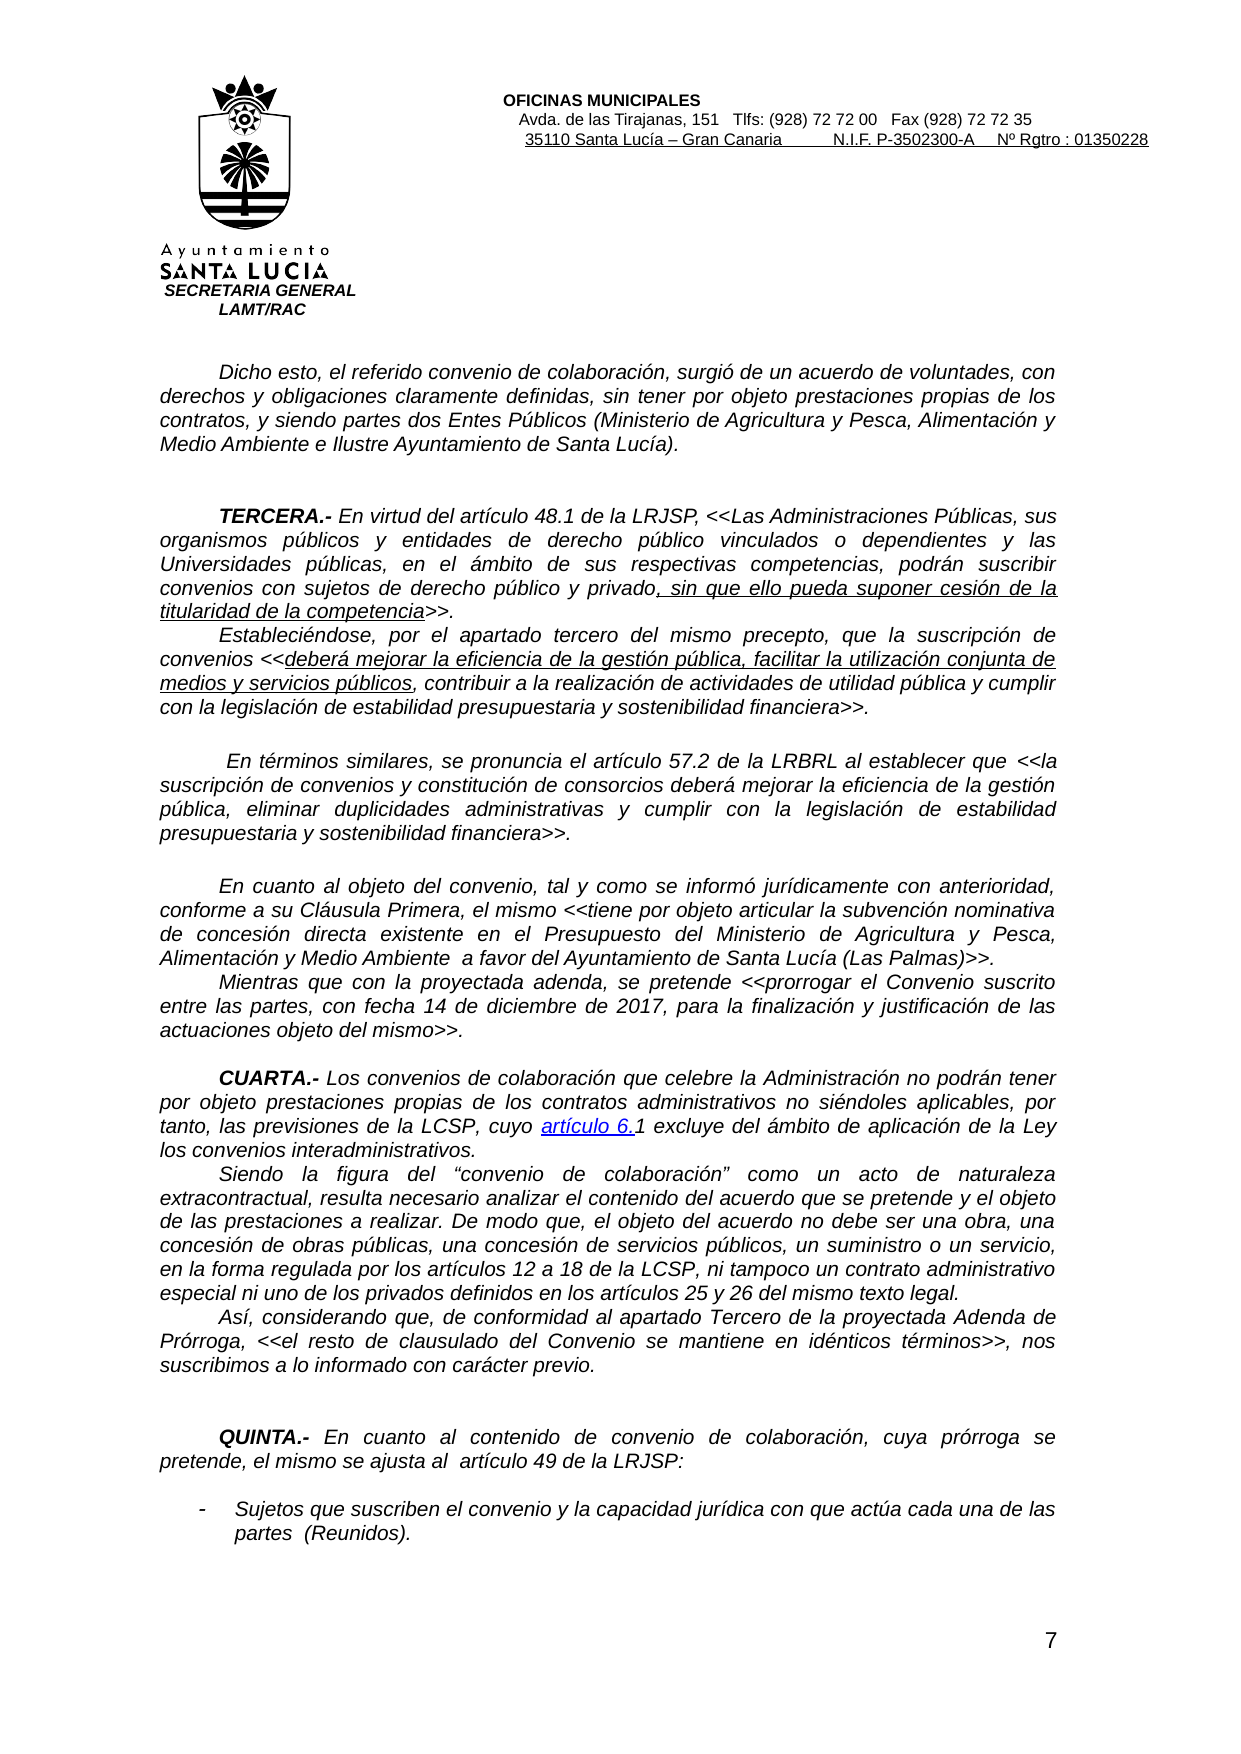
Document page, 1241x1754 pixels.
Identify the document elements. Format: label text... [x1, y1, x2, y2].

text QUINTA.- En cuanto al contenido de convenio de colaboración, cuya prórroga se pretende, el mismo se ajusta al artículo 49 de la LRJSP: [159, 1425, 1057, 1473]
text En cuanto al objeto del convenio, tal y como se informó jurídicamente con anterioridad, conforme a su Cláusula Primera, el mismo <<tiene por objeto articular la subvención nominativa de concesión directa existente en el Presupuesto del Ministerio de Agricultura y Pesca, Alimentación y Medio Ambiente a favor del Ayuntamiento de Santa Lucía (Las Palmas)>>. [159, 874, 1057, 970]
text TERCERA.- En virtud del artículo 48.1 de la LRJSP, <<Las Administraciones Públicas, sus organismos públicos y entidades de derecho público vinculados o dependientes y las Universidades públicas, en el ámbito de sus respectivas competencias, podrán suscribir convenios con sujetos de derecho público y privado, sin que ello pueda suponer cesión de la titularidad de la competencia>>. [159, 503, 1057, 623]
text Dicho esto, el referido convenio de colaboración, surgió de un acuerdo de voluntades, con derechos y obligaciones claramente definidas, sin tener por objeto prestaciones propias de los contratos, y siendo partes dos Entes Públicos (Ministerio de Agricultura y Pesca, Alimentación y Medio Ambiente e Ilustre Ayuntamiento de Santa Lucía). [159, 360, 1057, 456]
text Estableciéndose, por el apartado tercero del mismo precepto, que la suscripción de convenios <<deberá mejorar la eficiencia de la gestión pública, facilitar la utilización conjunta de medios y servicios públicos, contribuir a la realización de actividades de utilidad pública y cumplir con la legislación de estabilidad presupuestaria y sostenibilidad financiera>>. [159, 623, 1057, 719]
text Mientras que con la proyectada adenda, se pretende <<prorrogar el Convenio suscrito entre las partes, con fecha 14 de diciembre de 2017, para la finalización y justificación de las actuaciones objeto del mismo>>. [159, 970, 1057, 1042]
text Así, considerando que, de conformidad al apartado Tercero de la proyectada Adenda de Prórroga, <<el resto de clausulado del Convenio se mantiene en idénticos términos>>, nos suscribimos a lo informado con carácter previo. [159, 1305, 1057, 1377]
text En términos similares, se pronuncia el artículo 57.2 de la LRBRL al establecer que <<la suscripción de convenios y constitución de consorcios deberá mejorar la eficiencia de la gestión pública, eliminar duplicidades administrativas y cumplir con la legislación de estabilidad presupuestaria y sostenibilidad financiera>>. [159, 749, 1057, 844]
list Sujetos que suscriben el convenio y la capacidad jurídica con que actúa cada una de las partes (Reunidos). [197, 1497, 1057, 1545]
text CUARTA.- Los convenios de colaboración que celebre la Administración no podrán tener por objeto prestaciones propias de los contratos administrativos no siéndoles aplicables, por tanto, las previsiones de la LCSP, cuyo artículo 6.1 excluye del ámbito de aplicación de la Ley los convenios interadministrativos. [159, 1066, 1057, 1161]
text Siendo la figura del “convenio de colaboración” como un acto de naturaleza extracontractual, resulta necesario analizar el contenido del acuerdo que se pretende y el objeto de las prestaciones a realizar. De modo que, el objeto del acuerdo no debe ser una obra, una concesión de obras públicas, una concesión de servicios públicos, un suministro o un servicio, en la forma regulada por los artículos 12 a 18 de la LCSP, ni tampoco un contrato administrativo especial ni uno de los privados definidos en los artículos 25 y 26 del mismo texto legal. [159, 1161, 1057, 1305]
